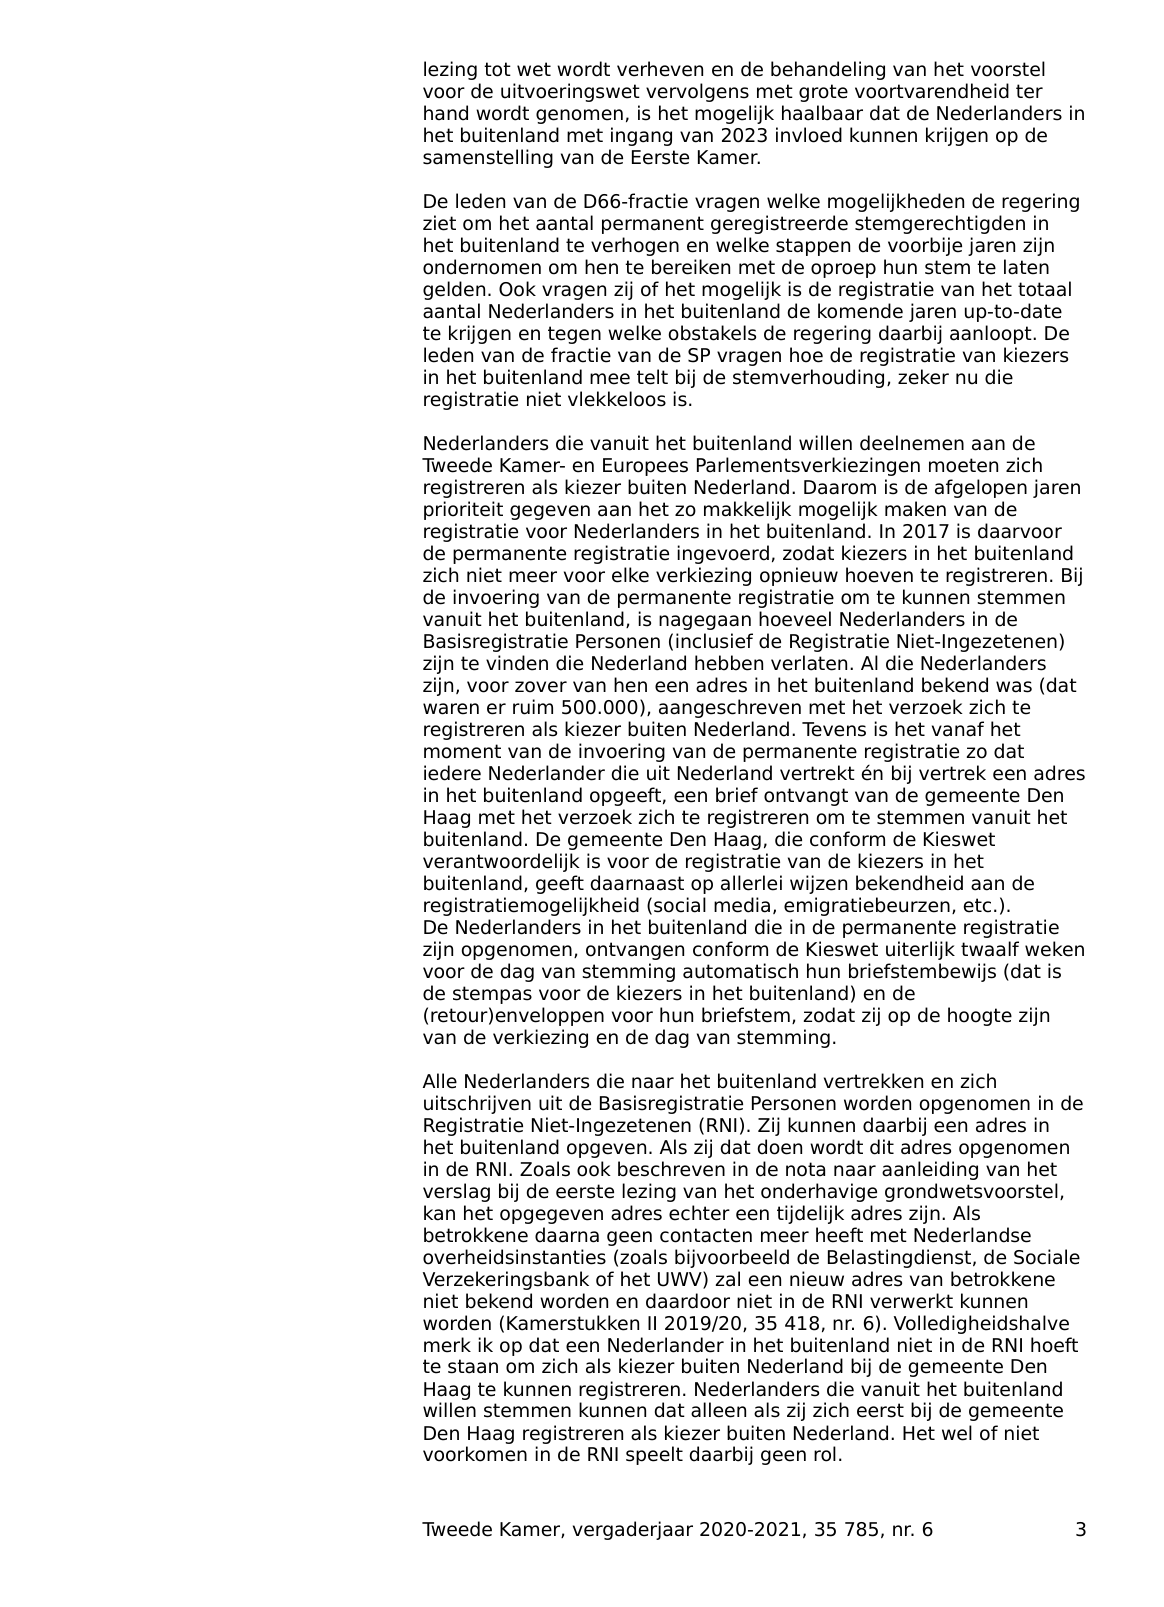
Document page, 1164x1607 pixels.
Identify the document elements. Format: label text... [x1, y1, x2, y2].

text Nederlanders die vanuit het buitenland willen deelnemen aan de Tweede Kamer- en Europees Parlementsverkiezingen moeten zich registreren als kiezer buiten Nederland. Daarom is de afgelopen jaren prioriteit gegeven aan het zo makkelijk mogelijk maken van de registratie voor Nederlanders in het buitenland. In 2017 is daarvoor de permanente registratie ingevoerd, zodat kiezers in het buitenland zich niet meer voor elke verkiezing opnieuw hoeven te registreren. Bij de invoering van de permanente registratie om te kunnen stemmen vanuit het buitenland, is nagegaan hoeveel Nederlanders in de Basisregistratie Personen (inclusief de Registratie Niet-Ingezetenen) zijn te vinden die Nederland hebben verlaten. Al die Nederlanders zijn, voor zover van hen een adres in het buitenland bekend was (dat waren er ruim 500.000), aangeschreven met het verzoek zich te registreren als kiezer buiten Nederland. Tevens is het vanaf het moment van de invoering van de permanente registratie zo dat iedere Nederlander die uit Nederland vertrekt én bij vertrek een adres in het buitenland opgeeft, een brief ontvangt van de gemeente Den Haag met het verzoek zich te registreren om te stemmen vanuit het buitenland. De gemeente Den Haag, die conform de Kieswet verantwoordelijk is voor de registratie van de kiezers in het buitenland, geeft daarnaast op allerlei wijzen bekendheid aan de registratiemogelijkheid (social media, emigratiebeurzen, etc.). [422, 433, 1087, 917]
text De leden van de D66-fractie vragen welke mogelijkheden de regering ziet om het aantal permanent geregistreerde stemgerechtigden in het buitenland te verhogen en welke stappen de voorbije jaren zijn ondernomen om hen te bereiken met de oproep hun stem te laten gelden. Ook vragen zij of het mogelijk is de registratie van het totaal aantal Nederlanders in het buitenland de komende jaren up-to-date te krijgen en tegen welke obstakels de regering daarbij aanloopt. De leden van de fractie van de SP vragen hoe de registratie van kiezers in het buitenland mee telt bij de stemverhouding, zeker nu die registratie niet vlekkeloos is. [422, 191, 1087, 411]
text De Nederlanders in het buitenland die in de permanente registratie zijn opgenomen, ontvangen conform de Kieswet uiterlijk twaalf weken voor de dag van stemming automatisch hun briefstembewijs (dat is de stempas voor de kiezers in het buitenland) en de (retour)enveloppen voor hun briefstem, zodat zij op de hoogte zijn van de verkiezing en de dag van stemming. [422, 917, 1087, 1048]
text lezing tot wet wordt verheven en de behandeling van het voorstel voor de uitvoeringswet vervolgens met grote voortvarendheid ter hand wordt genomen, is het mogelijk haalbaar dat de Nederlanders in het buitenland met ingang van 2023 invloed kunnen krijgen op de samenstelling van de Eerste Kamer. [422, 59, 1087, 169]
text Alle Nederlanders die naar het buitenland vertrekken en zich uitschrijven uit de Basisregistratie Personen worden opgenomen in de Registratie Niet-Ingezetenen (RNI). Zij kunnen daarbij een adres in het buitenland opgeven. Als zij dat doen wordt dit adres opgenomen in de RNI. Zoals ook beschreven in de nota naar aanleiding van het verslag bij de eerste lezing van het onderhavige grondwetsvoorstel, kan het opgegeven adres echter een tijdelijk adres zijn. Als betrokkene daarna geen contacten meer heeft met Nederlandse overheidsinstanties (zoals bijvoorbeeld de Belastingdienst, de Sociale Verzekeringsbank of het UWV) zal een nieuw adres van betrokkene niet bekend worden en daardoor niet in de RNI verwerkt kunnen worden (Kamerstukken II 2019/20, 35 418, nr. 6). Volledigheidshalve merk ik op dat een Nederlander in het buitenland niet in de RNI hoeft te staan om zich als kiezer buiten Nederland bij de gemeente Den Haag te kunnen registreren. Nederlanders die vanuit het buitenland willen stemmen kunnen dat alleen als zij zich eerst bij de gemeente Den Haag registreren als kiezer buiten Nederland. Het wel of niet voorkomen in de RNI speelt daarbij geen rol. [422, 1071, 1087, 1466]
